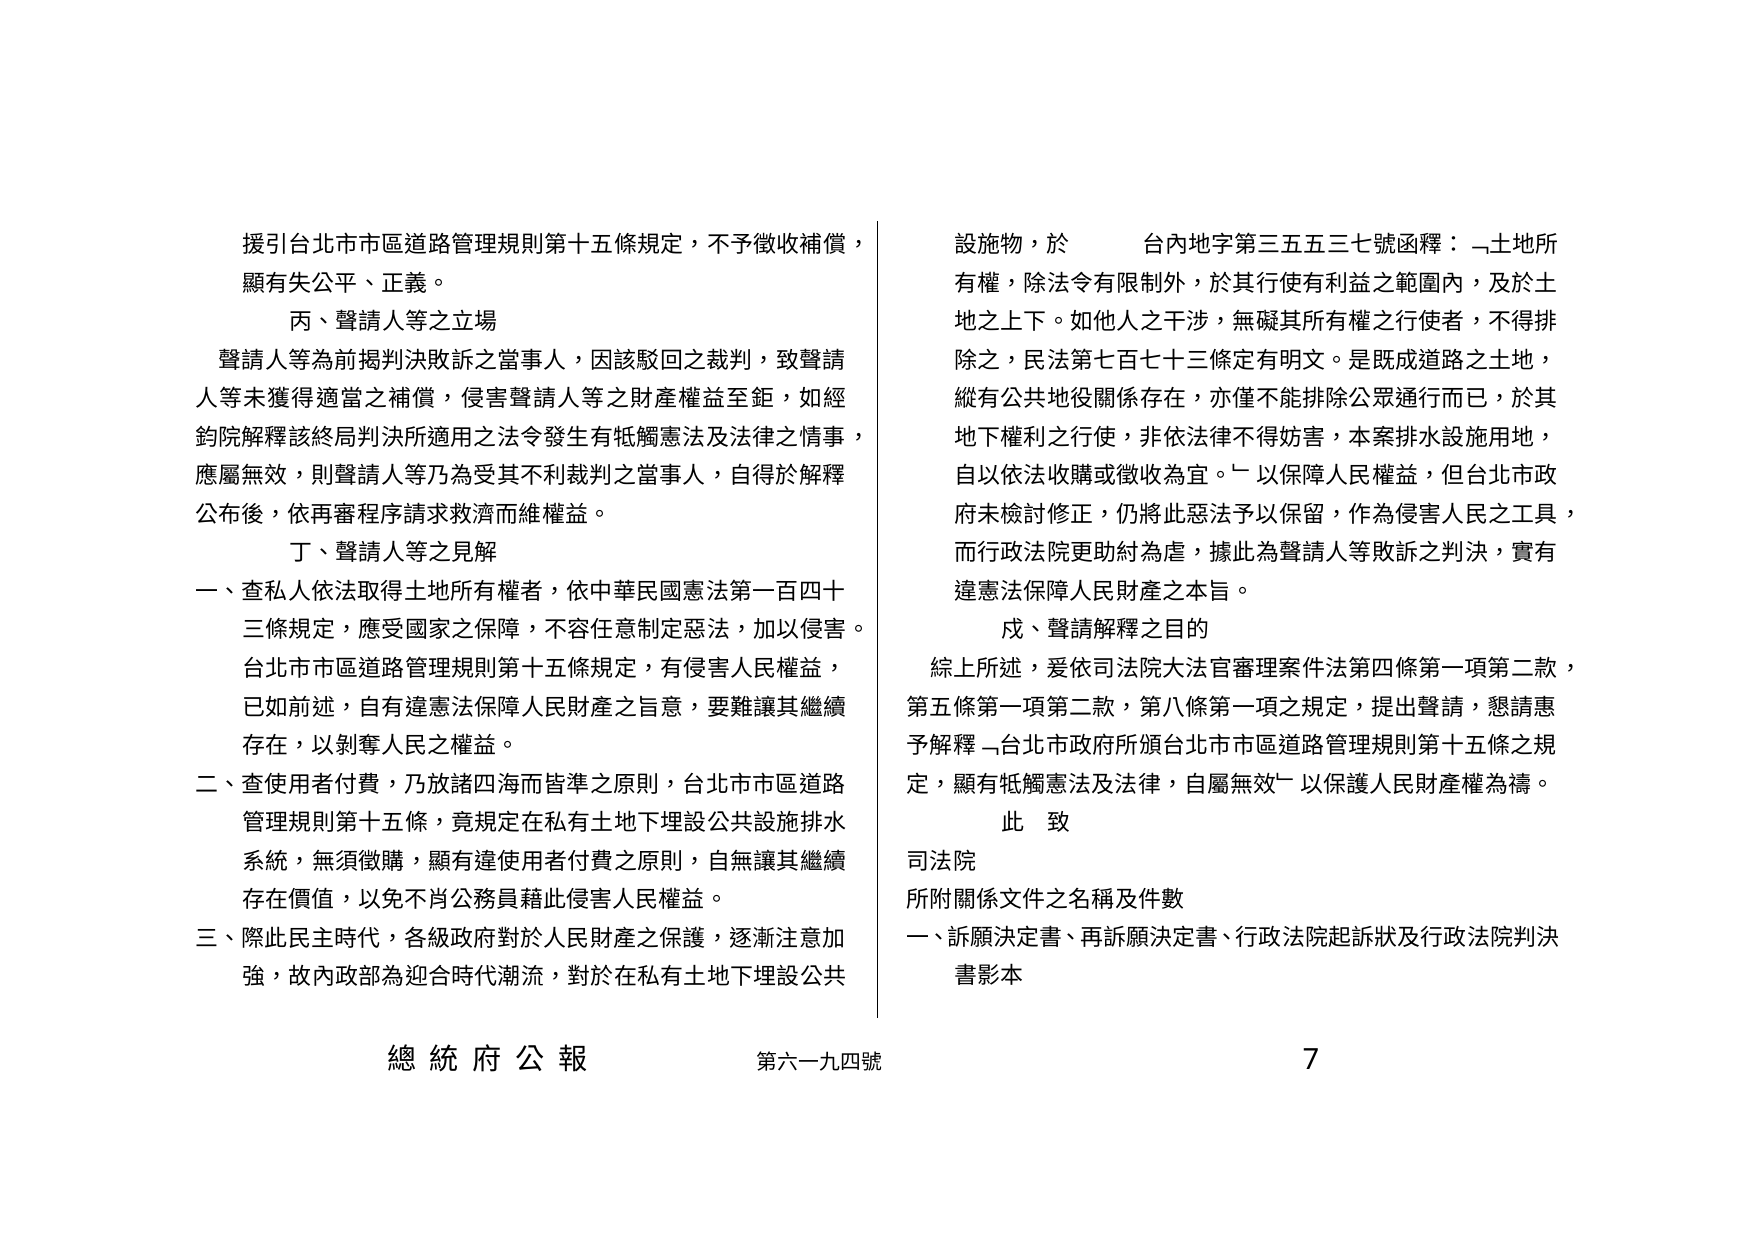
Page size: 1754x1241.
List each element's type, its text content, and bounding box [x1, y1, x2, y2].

text 三、復查同一條道路在﹁三興市場﹂至吳興街段為同時施築之排水幹線，該前半段均辦理徵收補償，獨對聲請人等後半段復援引台北市市區道路管理規則第十五條規定，不予徵收補償，顯有失公平、正義。 [195, 222, 847, 299]
text 丁、聲請人等之見解 [289, 530, 847, 568]
text 此 致 [1001, 800, 1559, 838]
text 二、查使用者付費，乃放諸四海而皆準之原則，台北市市區道路管理規則第十五條，竟規定在私有土地下埋設公共設施排水系統，無須徵購，顯有違使用者付費之原則，自無讓其繼續存在價值，以免不肖公務員藉此侵害人民權益。 [195, 761, 847, 915]
text 一、查私人依法取得土地所有權者，依中華民國憲法第一百四十三條規定，應受國家之保障，不容任意制定惡法，加以侵害。台北市市區道路管理規則第十五條規定，有侵害人民權益，已如前述，自有違憲法保障人民財產之旨意，要難讓其繼續存在，以剝奪人民之權益。 [195, 568, 847, 761]
text 三、際此民主時代，各級政府對於人民財產之保護，逐漸注意加強，故內政部為迎合時代潮流，對於在私有土地下埋設公共設施物，於台內地字第三五五三七號函釋：﹁土地所有權，除法令有限制外，於其行使有利益之範圍內，及於土地之上下。如他人之干涉，無礙其所有權之行使者，不得排除之，民法第七百七十三條定有明文。是既成道路之土地，縱有公共地役關係存在，亦僅不能排除公眾通行而已，於其地下權利之行使，非依法律不得妨害，本案排水設施用地，自以依法收購或徵收為宜。﹂以保障人民權益，但台北市政府未檢討修正，仍將此惡法予以保留，作為侵害人民之工具，而行政法院更助紂為虐，據此為聲請人等敗訴之判決，實有違憲法保障人民財產之本旨。 [195, 915, 847, 992]
text 所附關係文件之名稱及件數 [907, 877, 1559, 915]
text 司法院 [907, 838, 1559, 877]
text 丙、聲請人等之立場 [289, 299, 847, 337]
text 戍、聲請解釋之目的 [1001, 607, 1559, 646]
text 綜上所述，爰依司法院大法官審理案件法第四條第一項第二款，第五條第一項第二款，第八條第一項之規定，提出聲請，懇請惠予解釋﹁台北市政府所頒台北市市區道路管理規則第十五條之規定，顯有牴觸憲法及法律，自屬無效﹂以保護人民財產權為禱。 [907, 646, 1559, 800]
text 一、訴願決定書、再訴願決定書、行政法院起訴狀及行政法院判決書影本 [907, 915, 1559, 991]
text 三、際此民主時代，各級政府對於人民財產之保護，逐漸注意加強，故內政部為迎合時代潮流，對於在私有土地下埋設公共設施物，於台內地字第三五五三七號函釋：﹁土地所有權，除法令有限制外，於其行使有利益之範圍內，及於土地之上下。如他人之干涉，無礙其所有權之行使者，不得排除之，民法第七百七十三條定有明文。是既成道路之土地，縱有公共地役關係存在，亦僅不能排除公眾通行而已，於其地下權利之行使，非依法律不得妨害，本案排水設施用地，自以依法收購或徵收為宜。﹂以保障人民權益，但台北市政府未檢討修正，仍將此惡法予以保留，作為侵害人民之工具，而行政法院更助紂為虐，據此為聲請人等敗訴之判決，實有違憲法保障人民財產之本旨。 [907, 222, 1559, 607]
text 聲請人等為前揭判決敗訴之當事人，因該駁回之裁判，致聲請人等未獲得適當之補償，侵害聲請人等之財產權益至鉅，如經 鈞院解釋該終局判決所適用之法令發生有牴觸憲法及法律之情事，應屬無效，則聲請人等乃為受其不利裁判之當事人，自得於解釋公布後，依再審程序請求救濟而維權益。 [195, 337, 847, 530]
